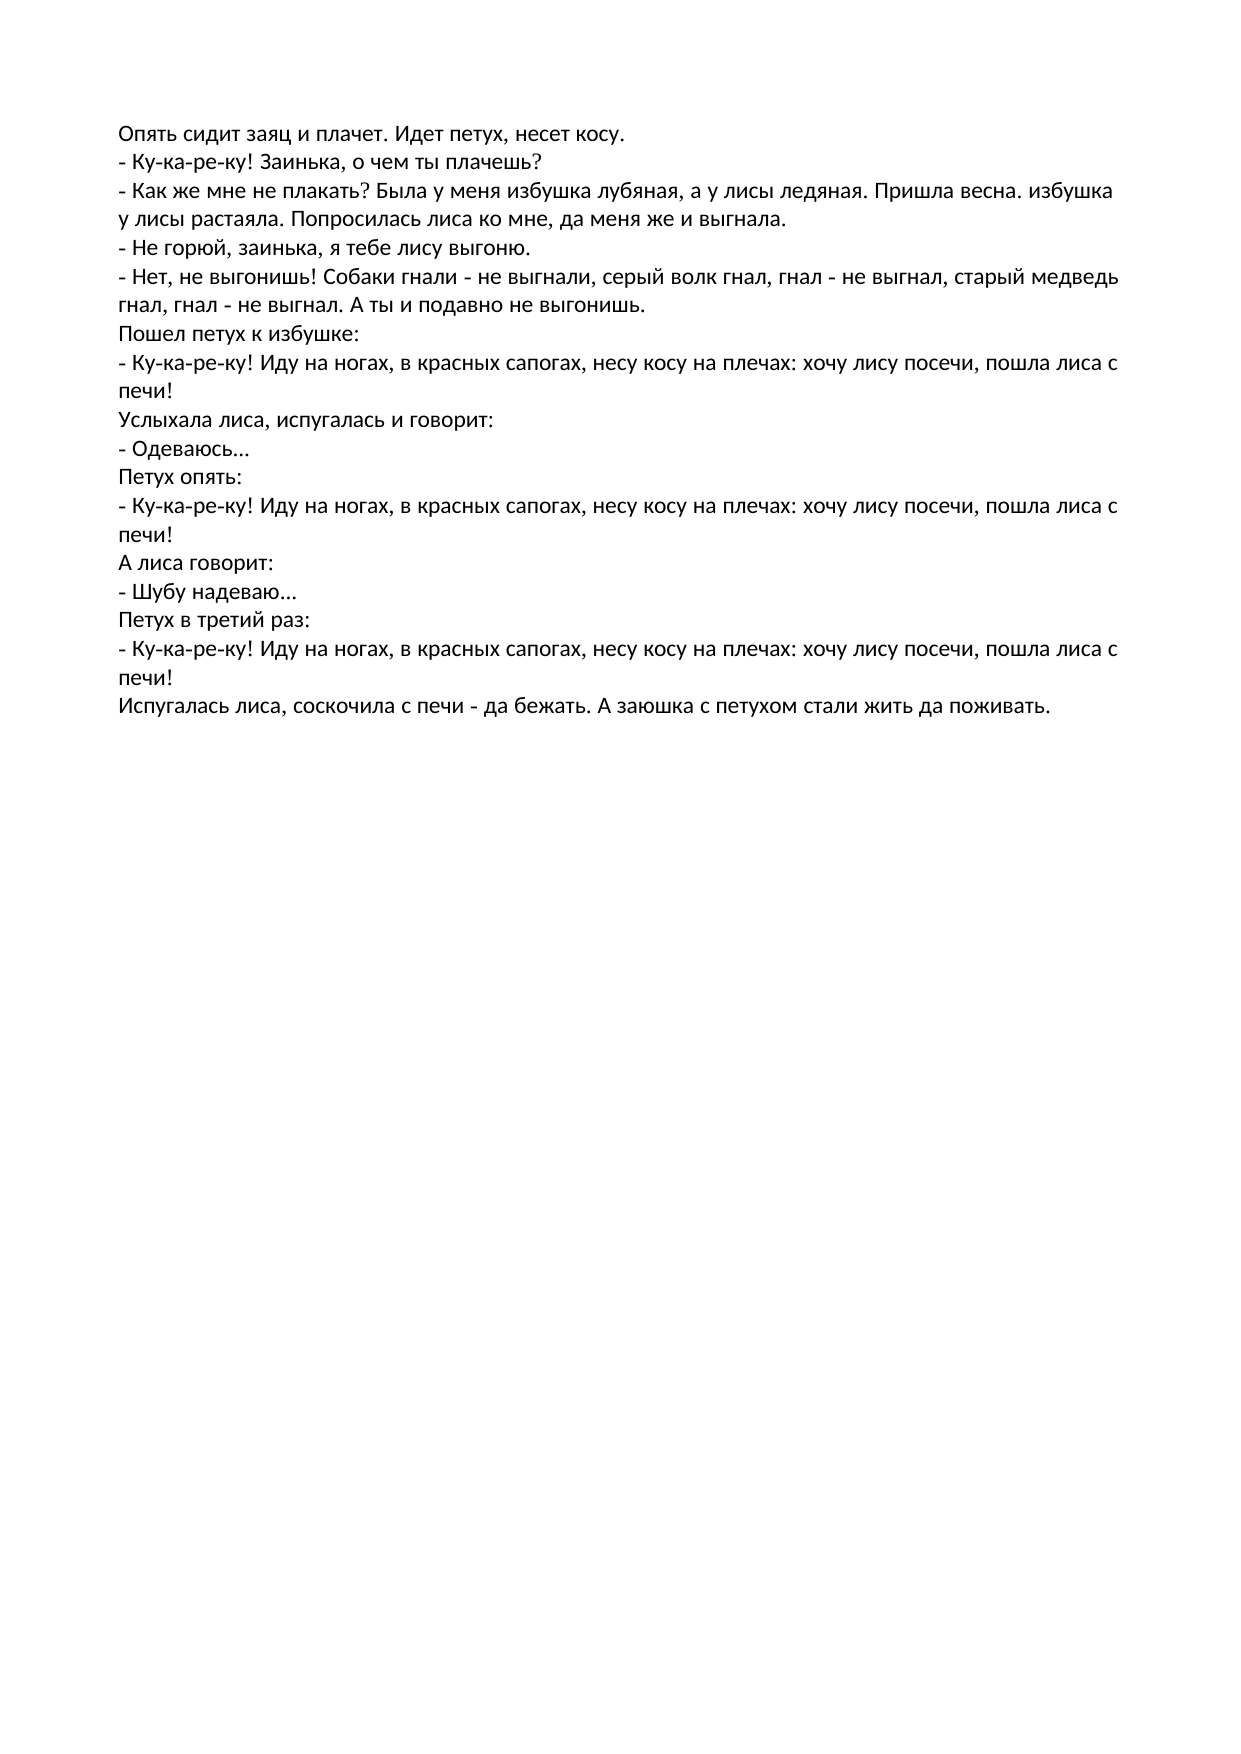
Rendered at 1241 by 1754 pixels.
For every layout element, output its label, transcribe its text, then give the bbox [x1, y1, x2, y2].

text Опять сидит заяц и плачет. Идет петух, несет косу. - Ку-ка-ре-ку! Заинька, о чем ты плачешь? - Как же мне не плакать? Была у меня избушка лубяная, а у лисы ледяная. Пришла весна. избушка у лисы растаяла. Попросилась лиса ко мне, да меня же и выгнала. - Не горюй, заинька, я тебе лису выгоню. - Нет, не выгонишь! Собаки гнали - не выгнали, серый волк гнал, гнал - не выгнал, старый медведь гнал, гнал - не выгнал. А ты и подавно не выгонишь. Пошел петух к избушке: - Ку-ка-ре-ку! Иду на ногах, в красных сапогах, несу косу на плечах: хочу лису посечи, пошла лиса с печи! Услыхала лиса, испугалась и говорит: - Одеваюсь... Петух опять: - Ку-ка-ре-ку! Иду на ногах, в красных сапогах, несу косу на плечах: хочу лису посечи, пошла лиса с печи! А лиса говорит: - Шубу надеваю... Петух в третий раз: - Ку-ка-ре-ку! Иду на ногах, в красных сапогах, несу косу на плечах: хочу лису посечи, пошла лиса с печи! Испугалась лиса, соскочила с печи - да бежать. А заюшка с петухом стали жить да поживать. [118, 118, 1122, 748]
